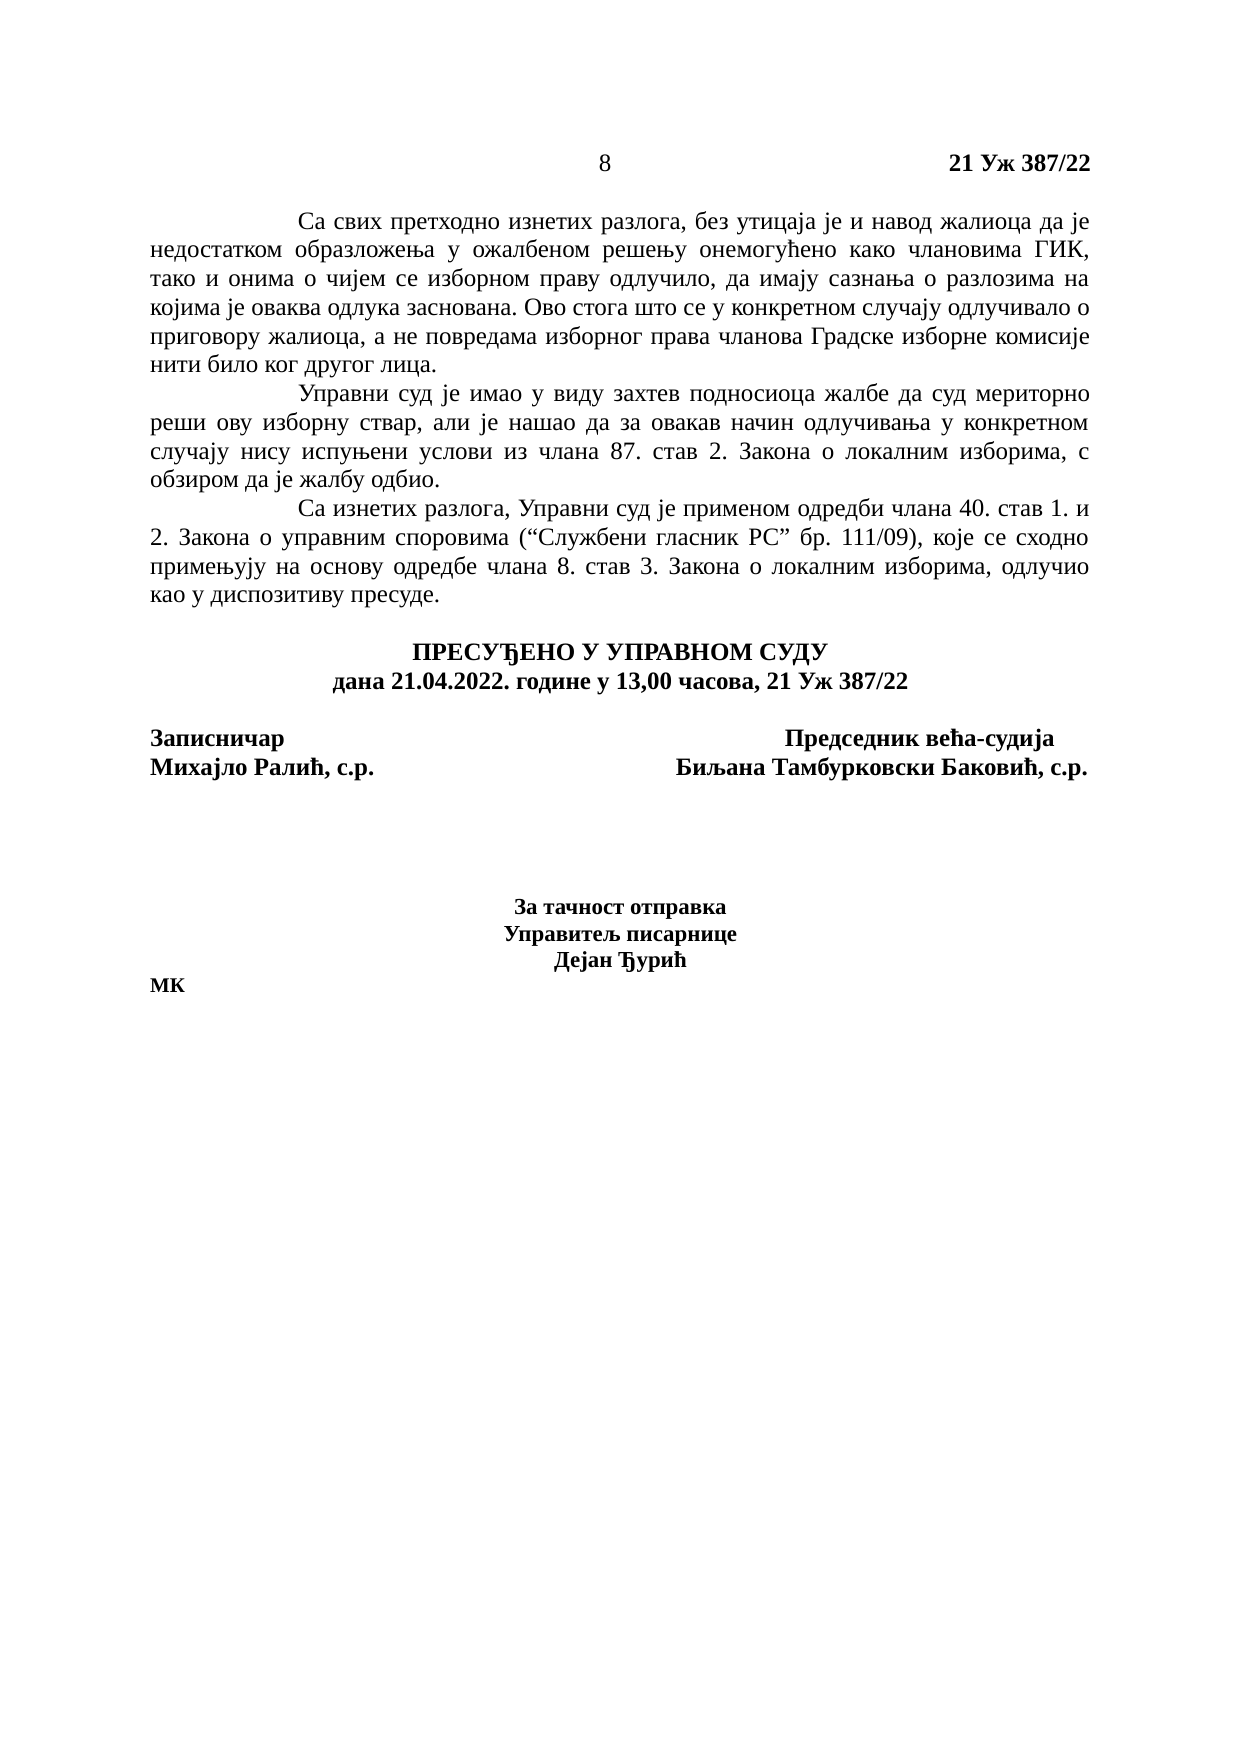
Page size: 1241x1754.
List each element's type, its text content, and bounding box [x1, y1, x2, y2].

text Михајло Ралић, с.р. Биљана Тамбурковски Баковић, с.р. [150, 752, 1091, 781]
text Управни суд је имао у виду захтев подносиоца жалбе да суд мериторно реши ову изборну ствар, али је нашао да за овакав начин одлучивања у конкретном случају нису испуњени услови из члана 87. став 2. Закона о локалним изборима, с обзиром да је жалбу одбио. [150, 378, 1091, 493]
text МК [150, 972, 1091, 997]
text дана 21.04.2022. године у 13,00 часова, 21 Уж 387/22 [150, 666, 1091, 694]
text Дејан Ђурић [150, 946, 1091, 972]
text За тачност отправка [150, 893, 1091, 920]
text Са свих претходно изнетих разлога, без утицаја је и навод жалиоца да је недостатком образложења у ожалбеном решењу онемогућено како члановима ГИК, тако и онима о чијем се изборном праву одлучило, да имају сазнања о разлозима на којима је оваква одлука заснована. Ово стога што се у конкретном случају одлучивало о приговору жалиоца, а не повредама изборног права чланова Градске изборне комисије нити било ког другог лица. [150, 206, 1091, 378]
text Управитељ писарнице [150, 920, 1091, 946]
text Записничар Председник већа-судија [150, 723, 1091, 752]
text Са изнетих разлога, Управни суд је применом одредби члана 40. став 1. и 2. Закона о управним споровима (“Службени гласник РС” бр. 111/09), које се сходно примењују на основу одредбе члана 8. став 3. Закона о локалним изборима, одлучио као у диспозитиву пресуде. [150, 493, 1091, 608]
text ПРЕСУЂЕНО У УПРАВНОМ СУДУ [150, 637, 1091, 666]
